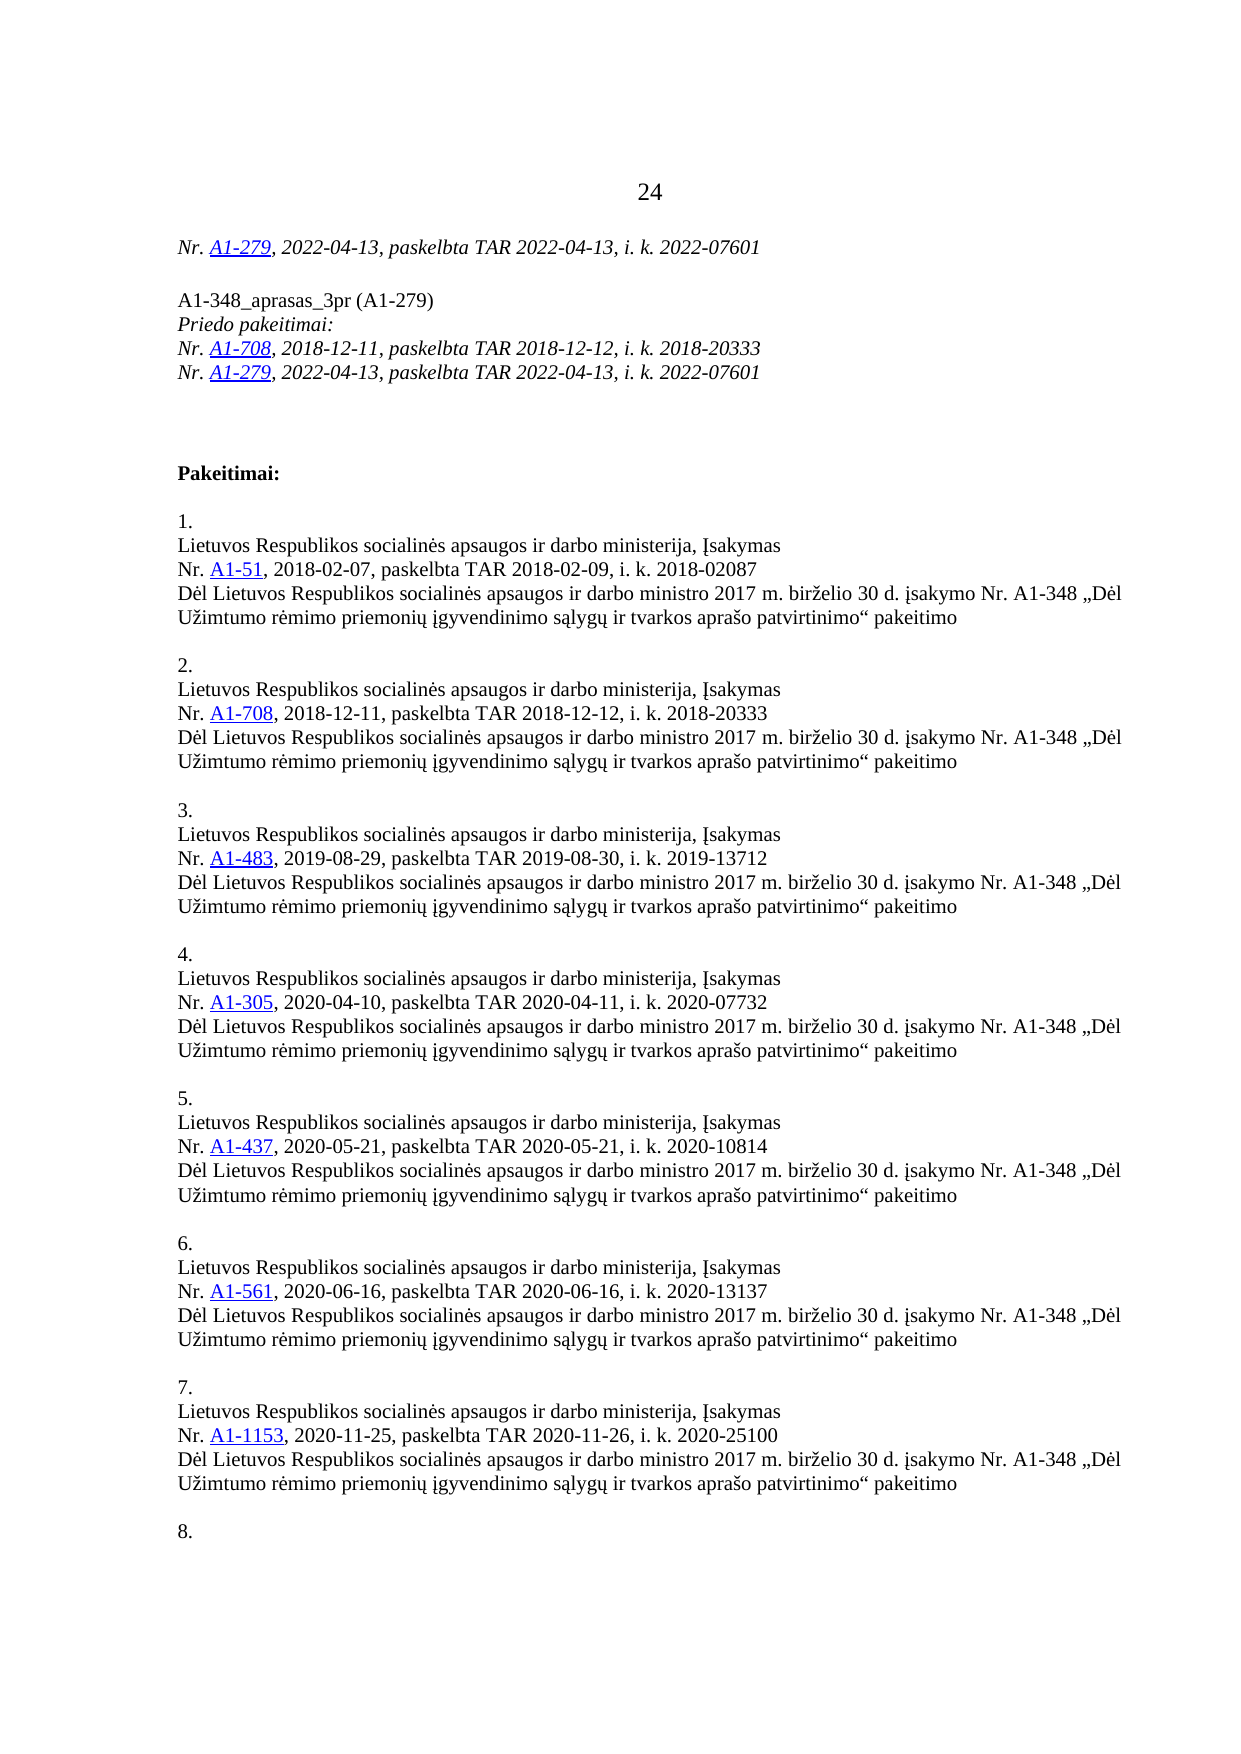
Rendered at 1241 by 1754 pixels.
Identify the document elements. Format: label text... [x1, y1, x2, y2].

text Nr. A1-1153, 2020-11-25, paskelbta TAR 2020-11-26, i. k. 2020-25100 [177, 1423, 1122, 1447]
text 1. [177, 509, 1122, 533]
text Dėl Lietuvos Respublikos socialinės apsaugos ir darbo ministro 2017 m. birželio 30 d. įsakymo Nr. A1-348 „Dėl Užimtumo rėmimo priemonių įgyvendinimo sąlygų ir tvarkos aprašo patvirtinimo“ pakeitimo [177, 1447, 1122, 1495]
text 4. [177, 942, 1122, 966]
text Dėl Lietuvos Respublikos socialinės apsaugos ir darbo ministro 2017 m. birželio 30 d. įsakymo Nr. A1-348 „Dėl Užimtumo rėmimo priemonių įgyvendinimo sąlygų ir tvarkos aprašo patvirtinimo“ pakeitimo [177, 1303, 1122, 1351]
text Nr. A1-708, 2018-12-11, paskelbta TAR 2018-12-12, i. k. 2018-20333 [177, 701, 1122, 725]
text Nr. A1-305, 2020-04-10, paskelbta TAR 2020-04-11, i. k. 2020-07732 [177, 990, 1122, 1014]
text 6. [177, 1231, 1122, 1255]
text Lietuvos Respublikos socialinės apsaugos ir darbo ministerija, Įsakymas [177, 822, 1122, 846]
text Dėl Lietuvos Respublikos socialinės apsaugos ir darbo ministro 2017 m. birželio 30 d. įsakymo Nr. A1-348 „Dėl Užimtumo rėmimo priemonių įgyvendinimo sąlygų ir tvarkos aprašo patvirtinimo“ pakeitimo [177, 1158, 1122, 1207]
text Nr. A1-483, 2019-08-29, paskelbta TAR 2019-08-30, i. k. 2019-13712 [177, 846, 1122, 870]
text Nr. A1-279, 2022-04-13, paskelbta TAR 2022-04-13, i. k. 2022-07601 [177, 360, 1122, 384]
text Lietuvos Respublikos socialinės apsaugos ir darbo ministerija, Įsakymas [177, 677, 1122, 701]
text Nr. A1-561, 2020-06-16, paskelbta TAR 2020-06-16, i. k. 2020-13137 [177, 1279, 1122, 1303]
text Priedo pakeitimai: [177, 312, 1122, 336]
text Dėl Lietuvos Respublikos socialinės apsaugos ir darbo ministro 2017 m. birželio 30 d. įsakymo Nr. A1-348 „Dėl Užimtumo rėmimo priemonių įgyvendinimo sąlygų ir tvarkos aprašo patvirtinimo“ pakeitimo [177, 725, 1122, 773]
text Nr. A1-279, 2022-04-13, paskelbta TAR 2022-04-13, i. k. 2022-07601 [177, 235, 1122, 259]
text Nr. A1-437, 2020-05-21, paskelbta TAR 2020-05-21, i. k. 2020-10814 [177, 1134, 1122, 1158]
text Lietuvos Respublikos socialinės apsaugos ir darbo ministerija, Įsakymas [177, 533, 1122, 557]
text Dėl Lietuvos Respublikos socialinės apsaugos ir darbo ministro 2017 m. birželio 30 d. įsakymo Nr. A1-348 „Dėl Užimtumo rėmimo priemonių įgyvendinimo sąlygų ir tvarkos aprašo patvirtinimo“ pakeitimo [177, 1014, 1122, 1062]
text Pakeitimai: [177, 461, 1122, 485]
text A1-348_aprasas_3pr (A1-279) [177, 287, 1122, 312]
text 5. [177, 1086, 1122, 1110]
text Dėl Lietuvos Respublikos socialinės apsaugos ir darbo ministro 2017 m. birželio 30 d. įsakymo Nr. A1-348 „Dėl Užimtumo rėmimo priemonių įgyvendinimo sąlygų ir tvarkos aprašo patvirtinimo“ pakeitimo [177, 870, 1122, 918]
text Lietuvos Respublikos socialinės apsaugos ir darbo ministerija, Įsakymas [177, 1255, 1122, 1279]
text 7. [177, 1375, 1122, 1399]
text Lietuvos Respublikos socialinės apsaugos ir darbo ministerija, Įsakymas [177, 1110, 1122, 1134]
text Lietuvos Respublikos socialinės apsaugos ir darbo ministerija, Įsakymas [177, 1399, 1122, 1423]
text Nr. A1-51, 2018-02-07, paskelbta TAR 2018-02-09, i. k. 2018-02087 [177, 557, 1122, 581]
text 3. [177, 797, 1122, 822]
text 8. [177, 1519, 1122, 1543]
text Lietuvos Respublikos socialinės apsaugos ir darbo ministerija, Įsakymas [177, 966, 1122, 990]
text Nr. A1-708, 2018-12-11, paskelbta TAR 2018-12-12, i. k. 2018-20333 [177, 336, 1122, 360]
text Dėl Lietuvos Respublikos socialinės apsaugos ir darbo ministro 2017 m. birželio 30 d. įsakymo Nr. A1-348 „Dėl Užimtumo rėmimo priemonių įgyvendinimo sąlygų ir tvarkos aprašo patvirtinimo“ pakeitimo [177, 581, 1122, 629]
text 2. [177, 653, 1122, 677]
